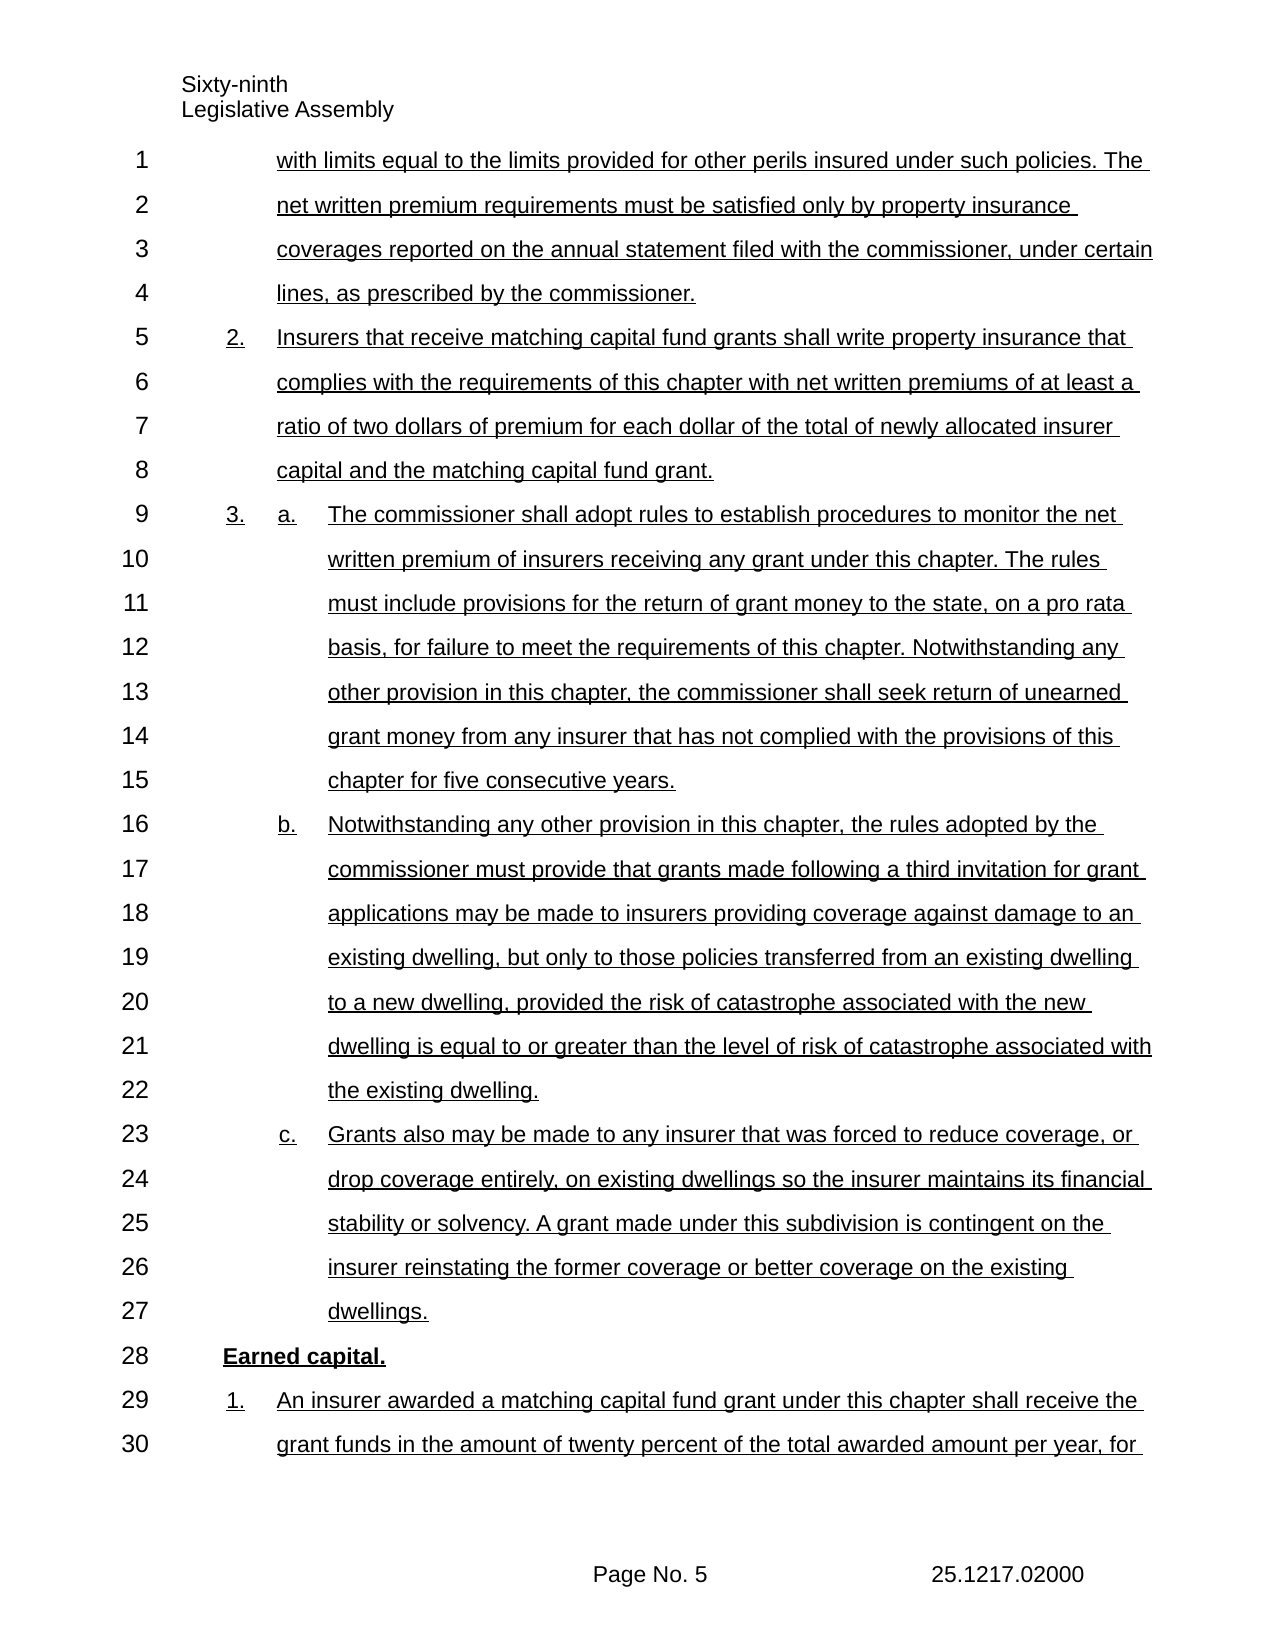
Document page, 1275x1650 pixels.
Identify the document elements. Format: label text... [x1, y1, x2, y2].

text b. Notwithstanding any other provision in this chapter, the rules adopted by the commissioner must provide that grants made following a third invitation for grant applications may be made to insurers providing coverage against damage to an existing dwelling, but only to those policies transferred from an existing dwelling to a new dwelling, provided the risk of catastrophe associated with the new dwelling is equal to or greater than the level of risk of catastrophe associated with the existing dwelling. [181, 797, 1154, 1107]
text with limits equal to the limits provided for other perils insured under such policies. The net written premium requirements must be satisfied only by property insurance coverages reported on the annual statement filed with the commissioner, under certain lines, as prescribed by the commissioner. [181, 133, 1154, 310]
text c. Grants also may be made to any insurer that was forced to reduce coverage, or drop coverage entirely, on existing dwellings so the insurer maintains its financial stability or solvency. A grant made under this subdivision is contingent on the insurer reinstating the former coverage or better coverage on the existing dwellings. [181, 1107, 1154, 1329]
text 1. An insurer awarded a matching capital fund grant under this chapter shall receive the grant funds in the amount of twenty percent of the total awarded amount per year, for [181, 1373, 1154, 1461]
text 2. Insurers that receive matching capital fund grants shall write property insurance that complies with the requirements of this chapter with net written premiums of at least a ratio of two dollars of premium for each dollar of the total of newly allocated insurer capital and the matching capital fund grant. [181, 310, 1154, 487]
subtitle Earned capital. [181, 1329, 1154, 1373]
text 3. a. The commissioner shall adopt rules to establish procedures to monitor the net written premium of insurers receiving any grant under this chapter. The rules must include provisions for the return of grant money to the state, on a pro rata basis, for failure to meet the requirements of this chapter. Notwithstanding any other provision in this chapter, the commissioner shall seek return of unearned grant money from any insurer that has not complied with the provisions of this chapter for five consecutive years. [181, 487, 1154, 797]
